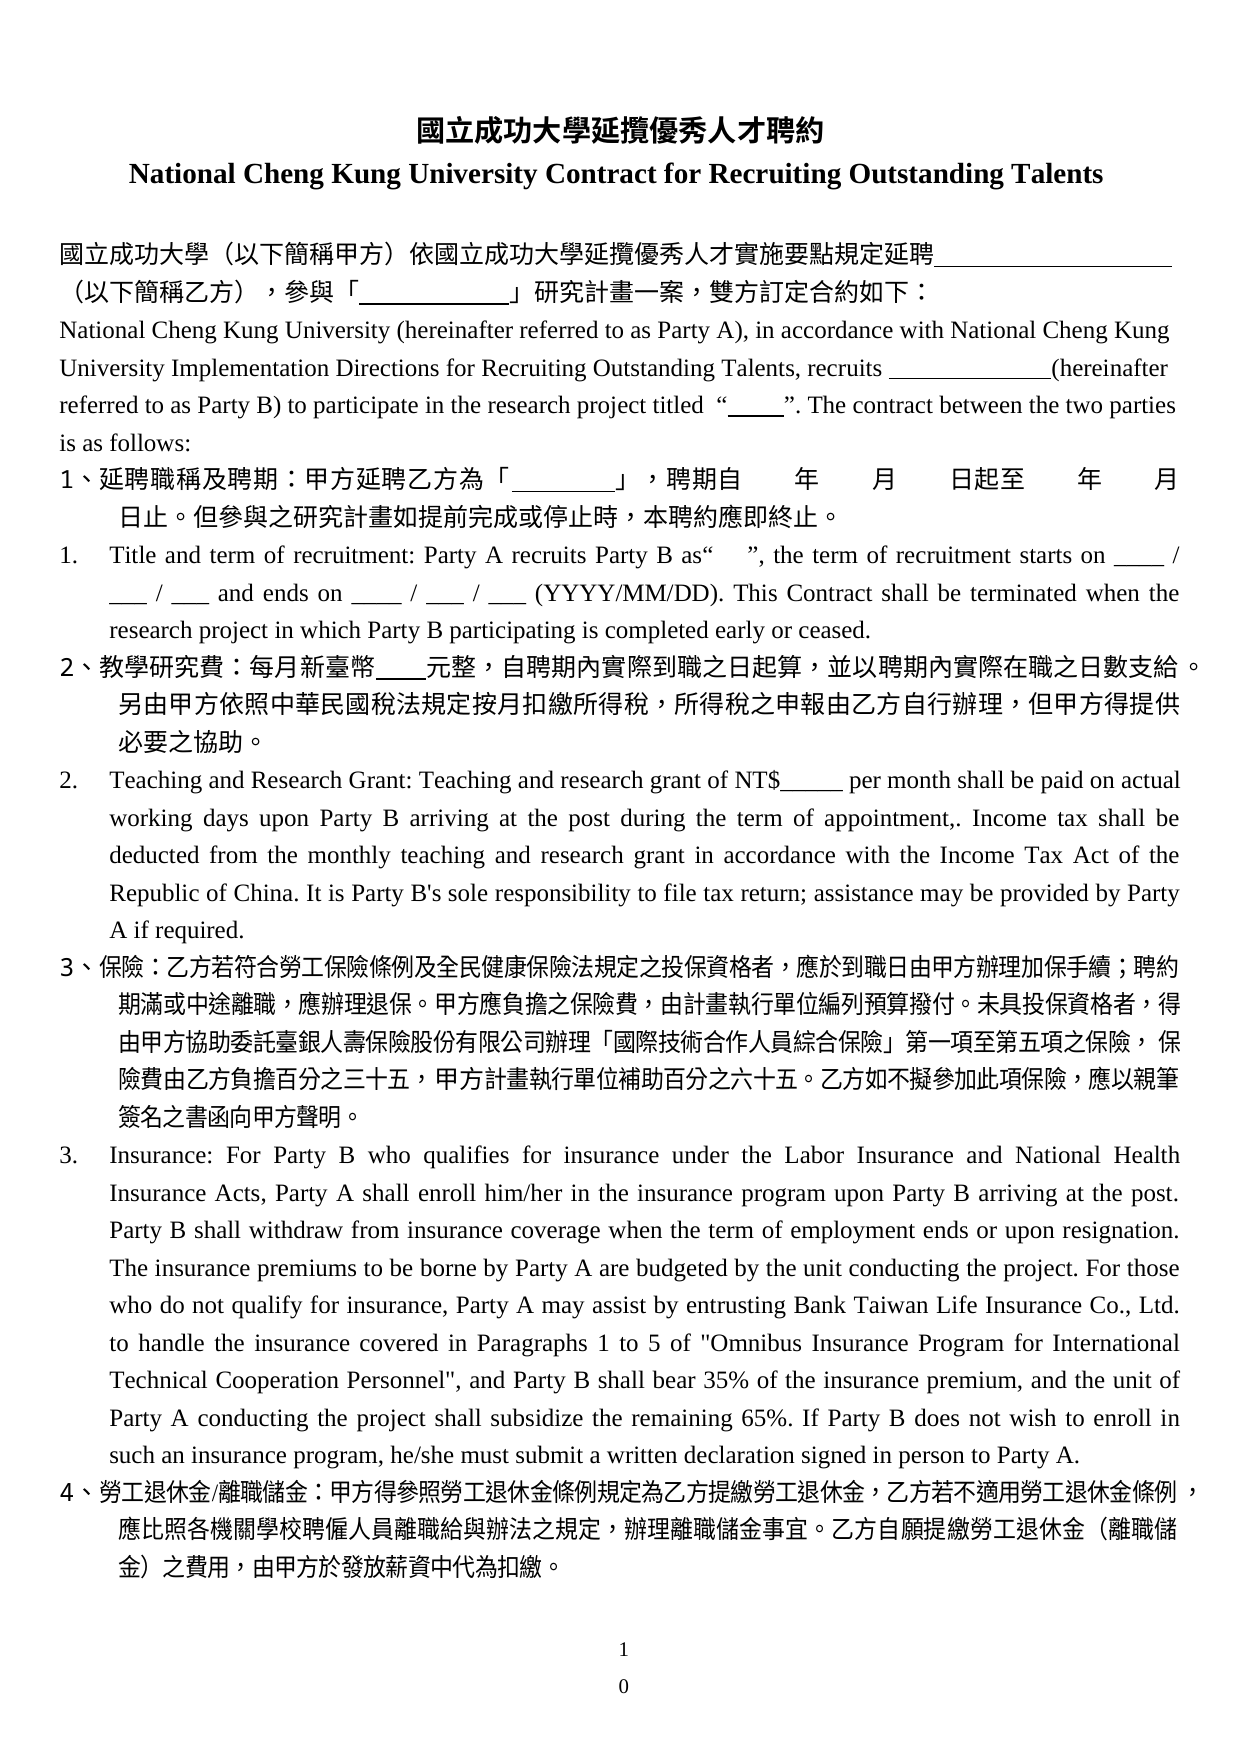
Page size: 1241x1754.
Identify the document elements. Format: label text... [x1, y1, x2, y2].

text 國立成功大學（以下簡稱甲方）依國立成功大學延攬優秀人才實施要點規定延聘 （以下簡稱乙方），參與「 」研究計畫一案，雙方訂定合約如下： [59, 233, 1181, 308]
list 教學研究費：每月新臺幣 元整，自聘期內實際到職之日起算，並以聘期內實際在職之日數支給。另由甲方依照中華民國稅法規定按月扣繳所得稅，所得稅之申報由乙方自行辦理，但甲方得提供必要之協助。 [59, 646, 1181, 758]
list 保險：乙方若符合勞工保險條例及全民健康保險法規定之投保資格者，應於到職日由甲方辦理加保手續；聘約期滿或中途離職，應辦理退保。甲方應負擔之保險費，由計畫執行單位編列預算撥付。未具投保資格者，得由甲方協助委託臺銀人壽保險股份有限公司辦理「國際技術合作人員綜合保險」第一項至第五項之保險，保險費由乙方負擔百分之三十五，甲方計畫執行單位補助百分之六十五。乙方如不擬參加此項保險，應以親筆簽名之書函向甲方聲明。 [59, 946, 1181, 1133]
text 國立成功大學延攬優秀人才聘約 [59, 108, 1181, 150]
text National Cheng Kung University Contract for Recruiting Outstanding Talents [59, 150, 1181, 192]
list Insurance: For Party B who qualifies for insurance under the Labor Insurance and National Health Insurance Acts, Party A shall enroll him/her in the insurance program upon Party B arriving at the post. Party B shall withdraw from insurance coverage when the term of employment ends or upon resignation. The insurance premiums to be borne by Party A are budgeted by the unit conducting the project. For those who do not qualify for insurance, Party A may assist by entrusting Bank Taiwan Life Insurance Co., Ltd. to handle the insurance covered in Paragraphs 1 to 5 of "Omnibus Insurance Program for International Technical Cooperation Personnel", and Party B shall bear 35% of the insurance premium, and the unit of Party A conducting the project shall subsidize the remaining 65%. If Party B does not wish to enroll in such an insurance program, he/she must submit a written declaration signed in person to Party A. [59, 1133, 1181, 1471]
text National Cheng Kung University (hereinafter referred to as Party A), in accordance with National Cheng Kung University Implementation Directions for Recruiting Outstanding Talents, recruits (hereinafter referred to as Party B) to participate in the research project titled “ ”. The contract between the two parties is as follows: [59, 308, 1181, 458]
list Teaching and Research Grant: Teaching and research grant of NT$_____ per month shall be paid on actual working days upon Party B arriving at the post during the term of appointment,. Income tax shall be deducted from the monthly teaching and research grant in accordance with the Income Tax Act of the Republic of China. It is Party B's sole responsibility to file tax return; assistance may be provided by Party A if required. [59, 758, 1181, 946]
list 勞工退休金/離職儲金：甲方得參照勞工退休金條例規定為乙方提繳勞工退休金，乙方若不適用勞工退休金條例，應比照各機關學校聘僱人員離職給與辦法之規定，辦理離職儲金事宜。乙方自願提繳勞工退休金（離職儲金）之費用，由甲方於發放薪資中代為扣繳。 [59, 1471, 1181, 1583]
list 延聘職稱及聘期：甲方延聘乙方為「 」，聘期自 年 月 日起至 年 月 日止。但參與之研究計畫如提前完成或停止時，本聘約應即終止。 [59, 458, 1181, 533]
list Title and term of recruitment: Party A recruits Party B as“ ”, the term of recruitment starts on ____ / ___ / ___ and ends on ____ / ___ / ___ (YYYY/MM/DD). This Contract shall be terminated when the research project in which Party B participating is completed early or ceased. [59, 533, 1181, 646]
